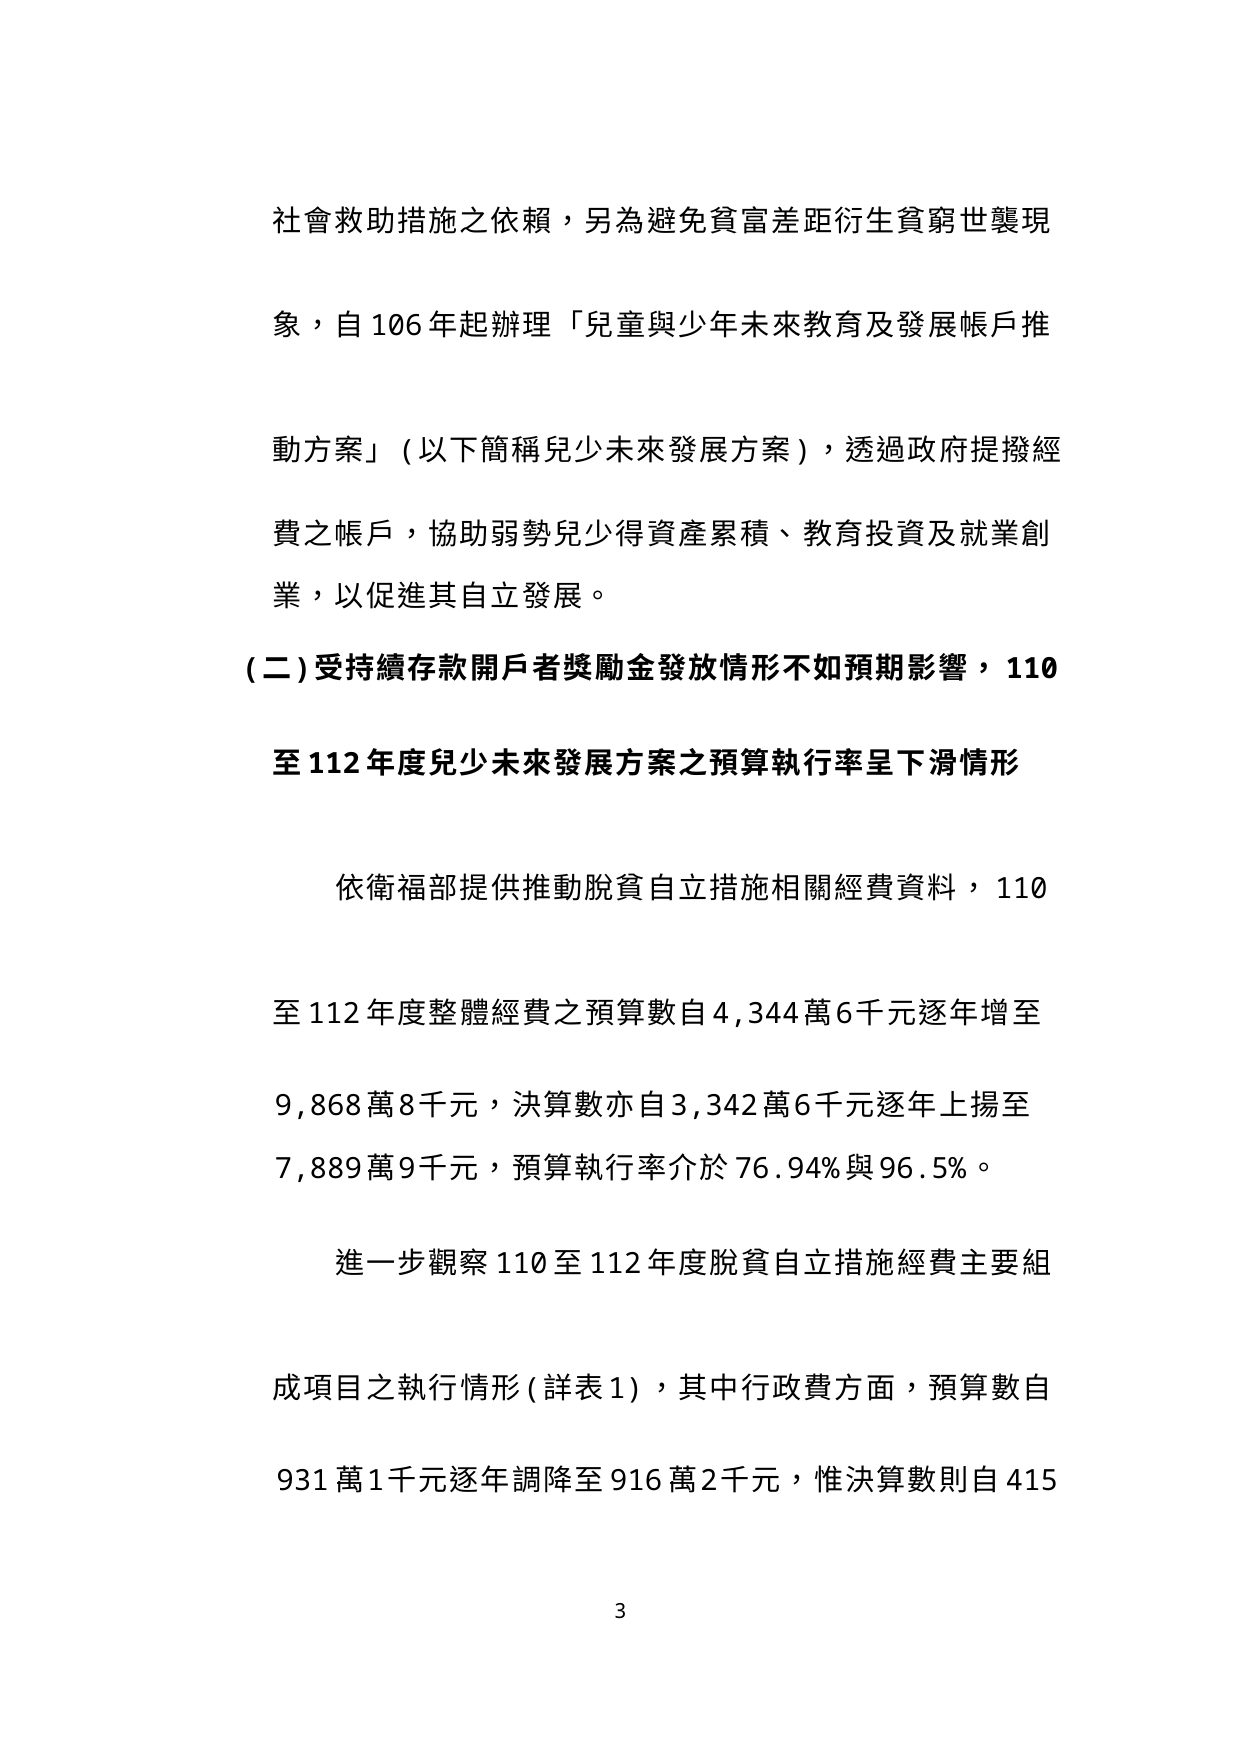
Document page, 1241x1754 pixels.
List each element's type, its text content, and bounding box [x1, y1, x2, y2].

text (二)受持續存款開戶者獎勵金發放情形不如預期影響，110至112年度兒少未來發展方案之預算執行率呈下滑情形 [236, 615, 1063, 802]
text 現行社會救助法立法意旨之一係照顧低收入戶與中低收入戶等經濟弱勢者並協助其自立(社會救助法第1條參照)。又依同法第15條之1第1項規定授權市縣政府主管機關自行或運用民間資源辦理脫貧措施。至於地方政府協助經濟弱勢者脫貧自立之方式，依社會救助法第15條之1第3項規定授權訂定之「協助積極自立脫離貧窮實施辦法」第4條規定，得採取教育投資、就業自立、資產累積、社區產業及社會參與等方式協助低收入戶及中低收入戶，亦即除提供經濟弱勢者發展所需資金外，並從輔導就學、就業等培力措施著手，協助渠等取得謀生技能，以減少對社會救助措施之依賴，另為避免貧富差距衍生貧窮世襲現象，自106年起辦理「兒童與少年未來教育及發展帳戶推動方案」(以下簡稱兒少未來發展方案)，透過政府提撥經費之帳戶，協助弱勢兒少得資產累積、教育投資及就業創業，以促進其自立發展。 [266, 177, 1063, 615]
text 依衛福部提供推動脫貧自立措施相關經費資料，110至112年度整體經費之預算數自4,344萬6千元逐年增至9,868萬8千元，決算數亦自3,342萬6千元逐年上揚至7,889萬9千元，預算執行率介於76.94%與96.5%。 [266, 802, 1063, 1177]
text 進一步觀察110至112年度脫貧自立措施經費主要組成項目之執行情形(詳表1)，其中行政費方面，預算數自931萬1千元逐年調降至916萬2千元，惟決算數則自415萬7千元增至705萬5千元，預算執行率自44.65%提高至77%；人力費方面，預算數自3,093萬5千元倍增至8,128萬6千元，決算數亦自2,522萬4千元大幅提高至6,495萬9千元，預算執行率介於79.91%與105.81%；兒少未來發展方案方面，預算數自320萬元躍升至824萬元，決算數自404萬5千元增至688萬5千元，預算執行率則自126.41%逐年下滑至83.56%，主要係該發展帳戶持續存款開戶者獎勵金發放情形不如預期所致。 [266, 1177, 1063, 1490]
